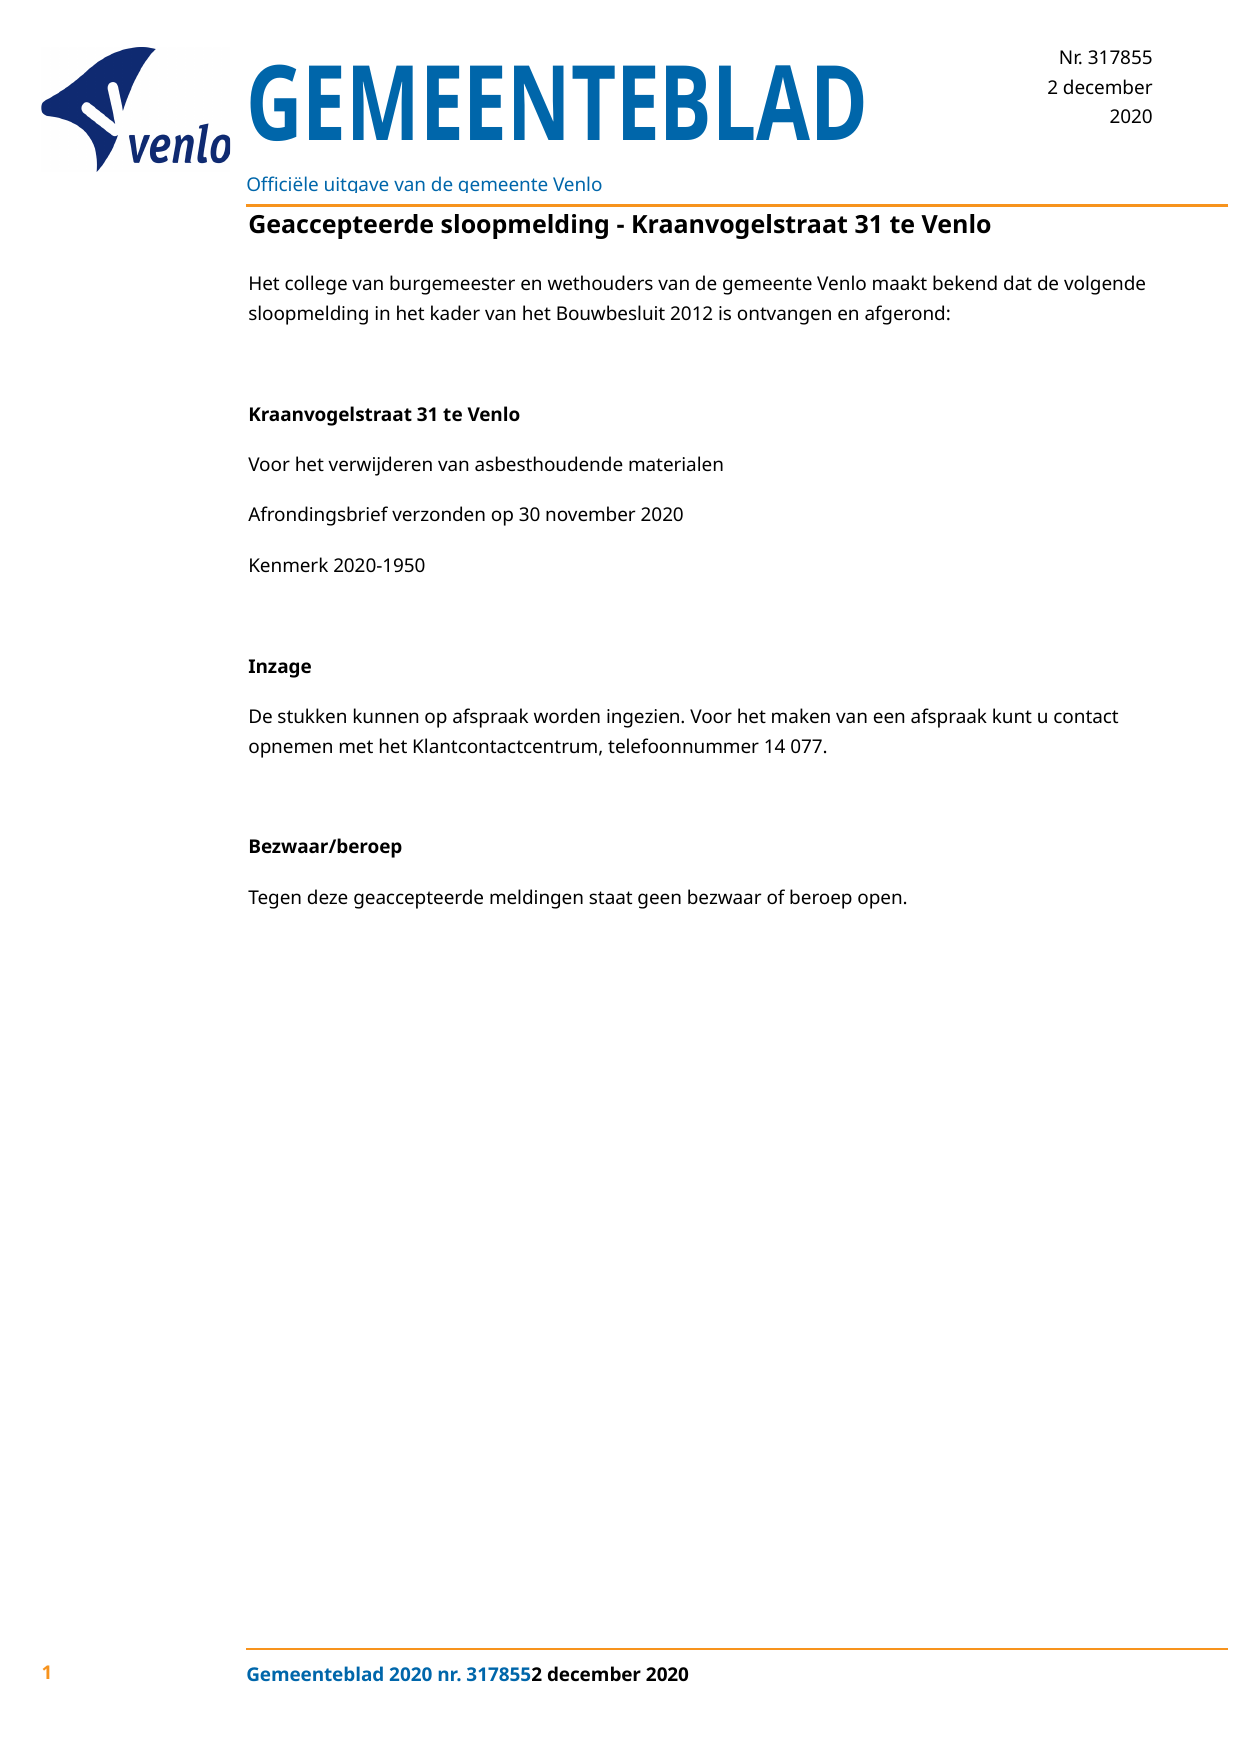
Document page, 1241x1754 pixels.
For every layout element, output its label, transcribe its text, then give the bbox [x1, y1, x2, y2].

text Tegen deze geaccepteerde meldingen staat geen bezwaar of beroep open. [248, 884, 1152, 910]
text Inzage [248, 653, 1152, 678]
text Afrondingsbrief verzonden op 30 november 2020 [248, 502, 1152, 527]
text Kenmerk 2020-1950 [248, 552, 1152, 578]
picture [41, 47, 231, 172]
text Geaccepteerde sloopmelding - Kraanvogelstraat 31 te Venlo [248, 207, 1152, 241]
text Het college van burgemeester en wethouders van de gemeente Venlo maakt bekend dat de volgende sloopmelding in het kader van het Bouwbesluit 2012 is ontvangen en afgerond: [248, 270, 1152, 326]
text Bezwaar/beroep [248, 834, 1152, 859]
text Kraanvogelstraat 31 te Venlo [248, 401, 1152, 426]
text De stukken kunnen op afspraak worden ingezien. Voor het maken van een afspraak kunt u contact opnemen met het Klantcontactcentrum, telefoonnummer 14 077. [248, 703, 1152, 758]
text Voor het verwijderen van asbesthoudende materialen [248, 451, 1152, 477]
